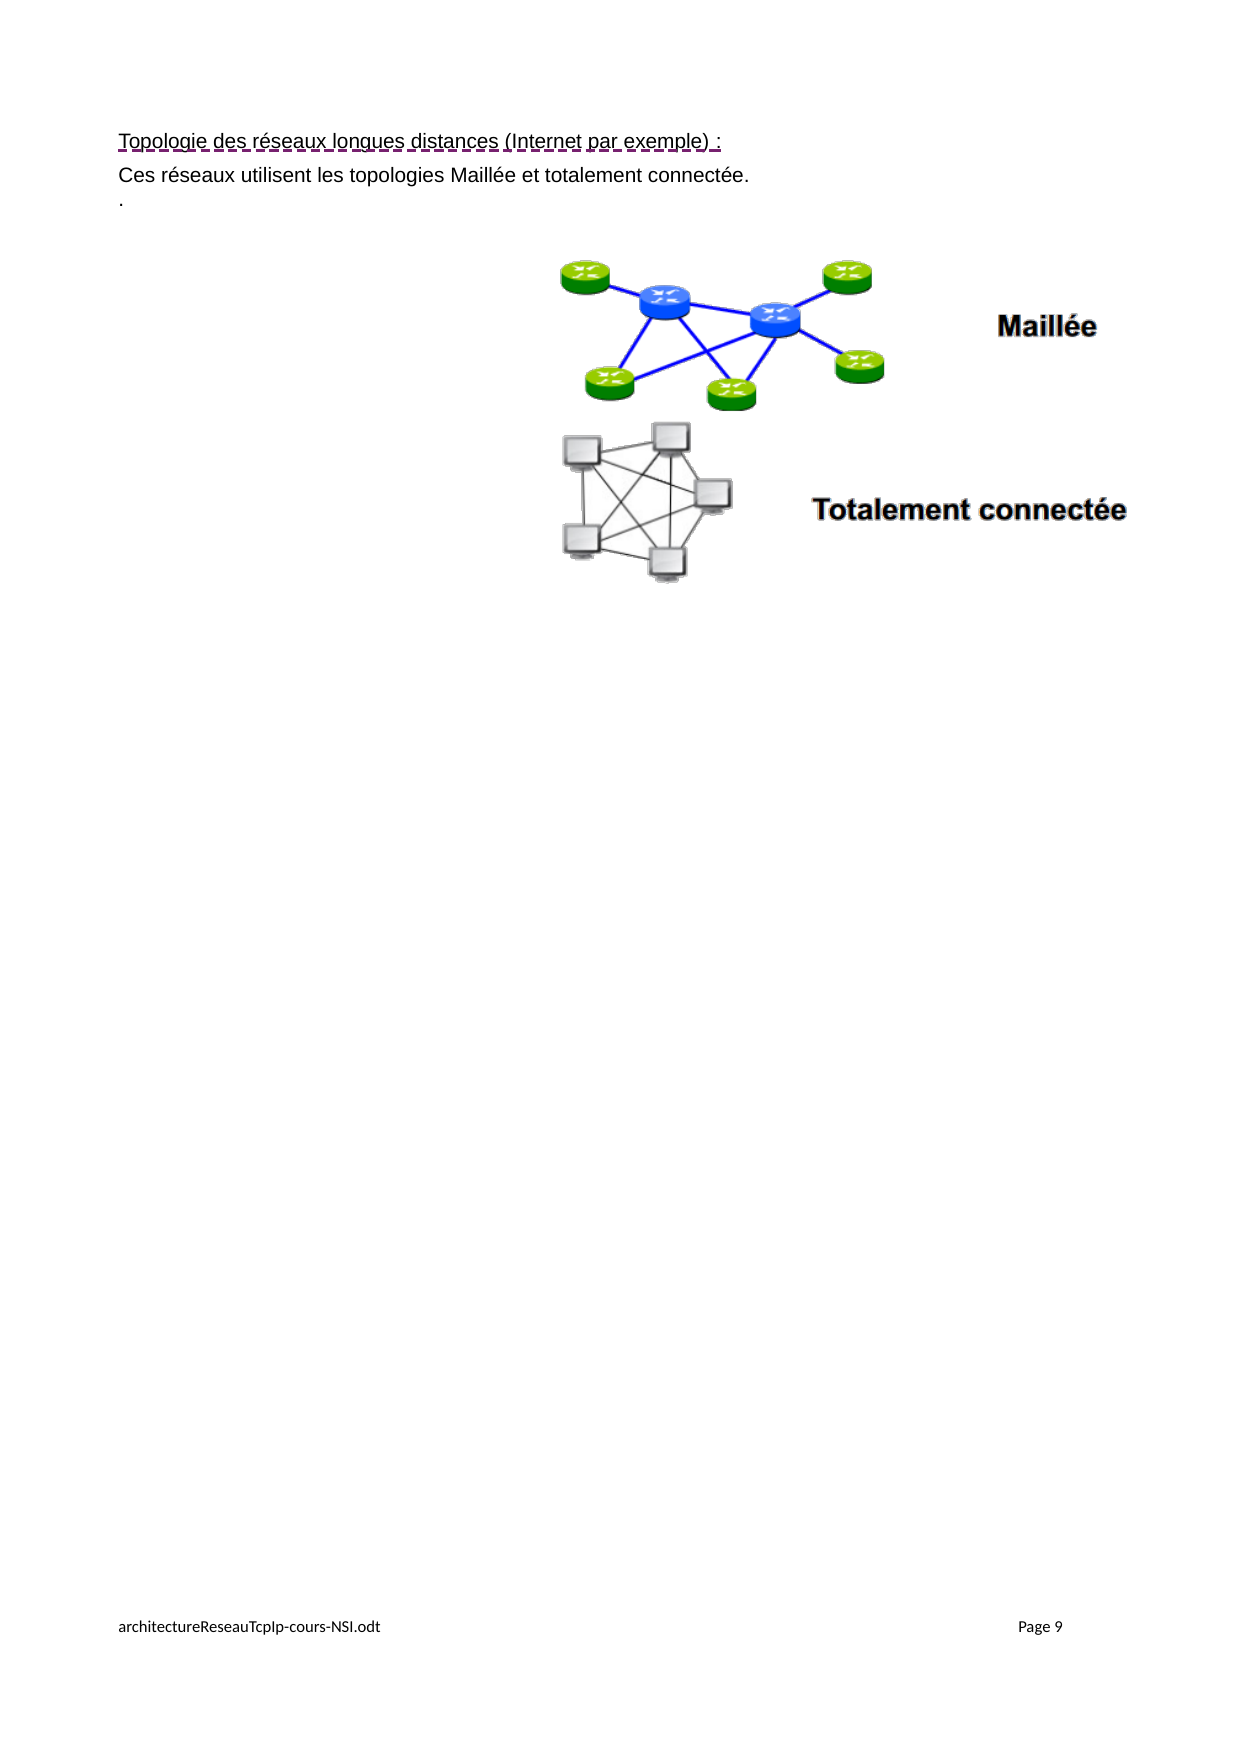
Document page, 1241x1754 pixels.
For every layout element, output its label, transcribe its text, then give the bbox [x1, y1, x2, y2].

picture [547, 236, 1150, 591]
text . [118, 187, 1122, 211]
subtitle Topologie des réseaux longues distances (Internet par exemple) : [118, 128, 1122, 152]
text Ces réseaux utilisent les topologies Maillée et totalement connectée. [118, 163, 1122, 187]
